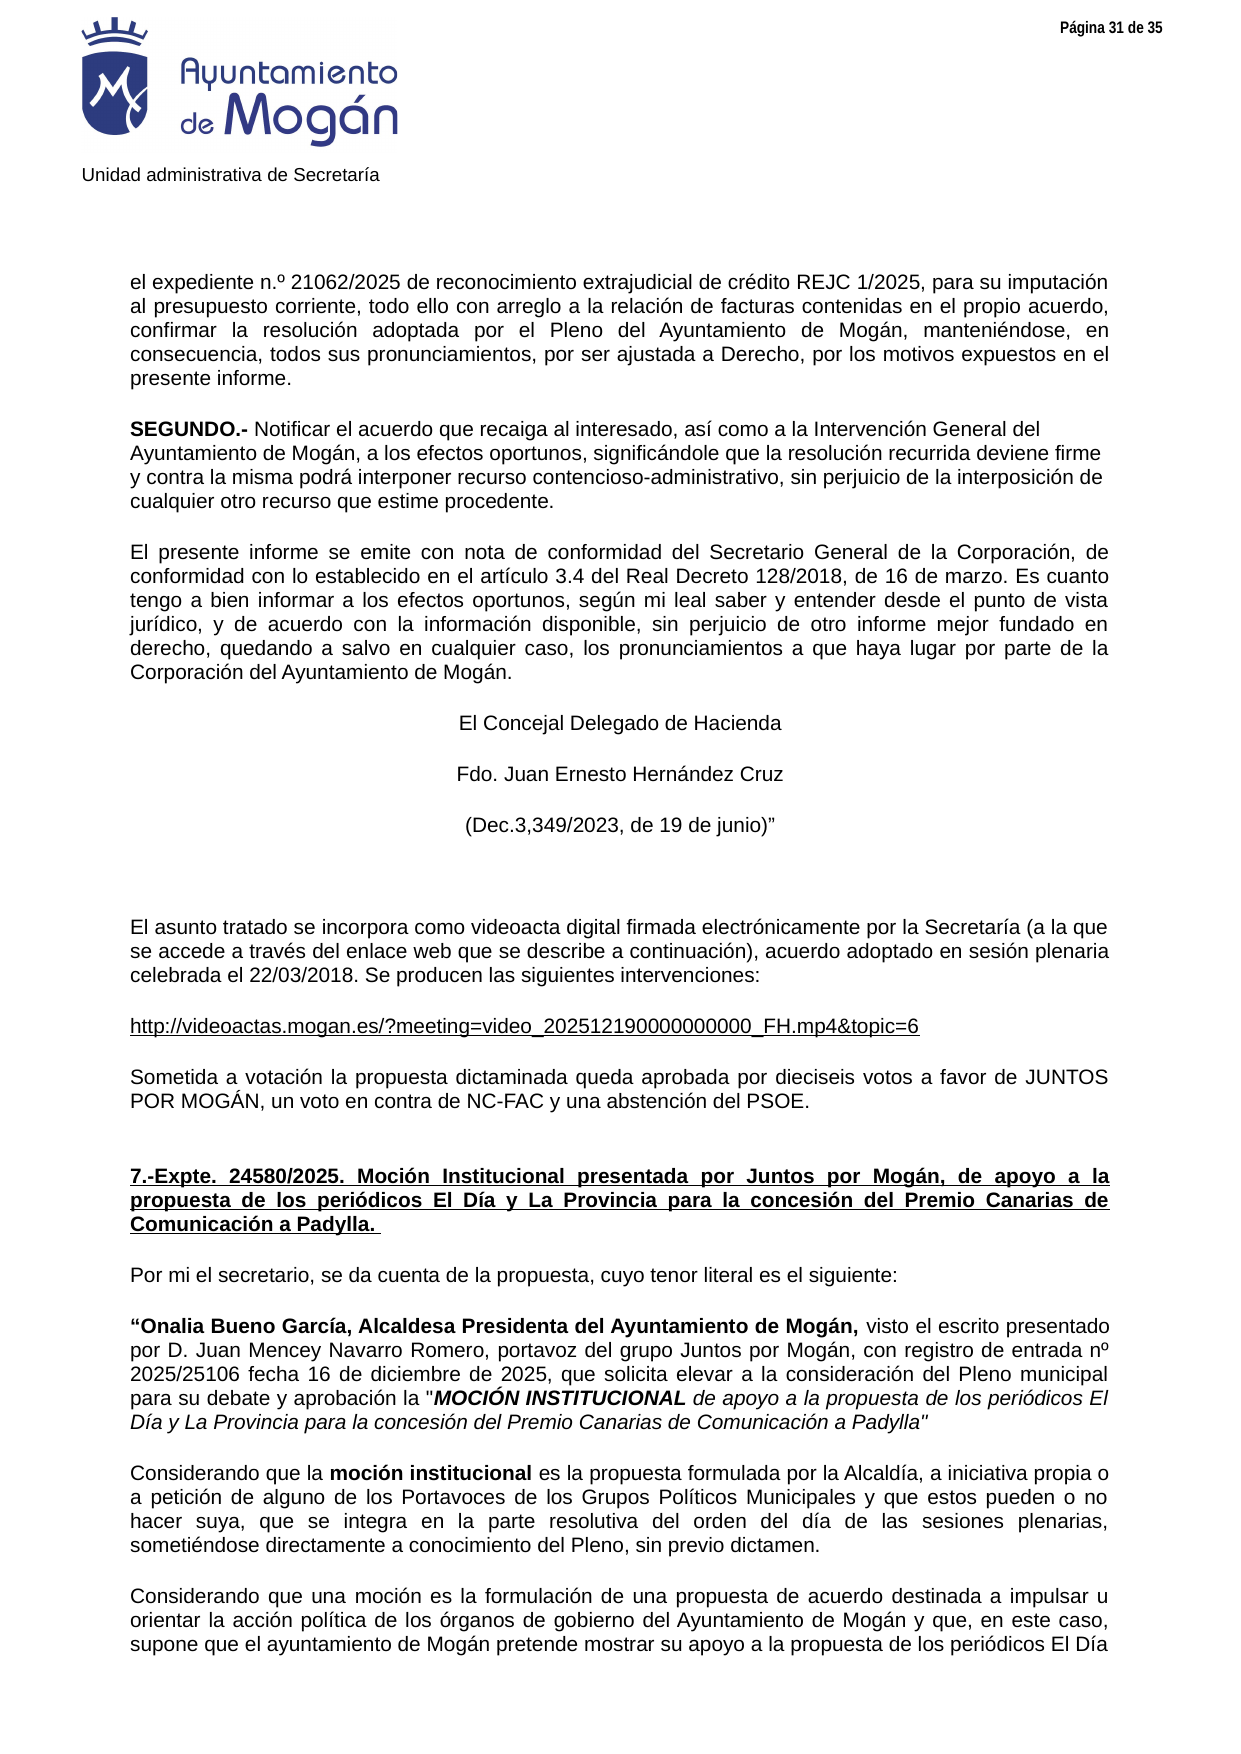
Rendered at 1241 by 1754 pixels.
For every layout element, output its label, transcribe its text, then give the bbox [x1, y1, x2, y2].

text (Dec.3,349/2023, de 19 de junio)” [130, 813, 1110, 837]
text “Onalia Bueno García, Alcaldesa Presidenta del Ayuntamiento de Mogán, visto el escrito presentado por D. Juan Mencey Navarro Romero, portavoz del grupo Juntos por Mogán, con registro de entrada nº 2025/25106 fecha 16 de diciembre de 2025, que solicita elevar a la consideración del Pleno municipal para su debate y aprobación la "MOCIÓN INSTITUCIONAL de apoyo a la propuesta de los periódicos El Día y La Provincia para la concesión del Premio Canarias de Comunicación a Padylla" [130, 1314, 1110, 1433]
text SEGUNDO.- Notificar el acuerdo que recaiga al interesado, así como a la Intervención General del Ayuntamiento de Mogán, a los efectos oportunos, significándole que la resolución recurrida deviene firme y contra la misma podrá interponer recurso contencioso-administrativo, sin perjuicio de la interposición de cualquier otro recurso que estime procedente. [130, 417, 1110, 513]
text propuesta de los periódicos El Día y La Provincia para la concesión del Premio Canarias de [130, 1186, 1110, 1209]
text El Concejal Delegado de Hacienda [130, 711, 1110, 734]
text El asunto tratado se incorpora como videoacta digital firmada electrónicamente por la Secretaría (a la que se accede a través del enlace web que se describe a continuación), acuerdo adoptado en sesión plenaria celebrada el 22/03/2018. Se producen las siguientes intervenciones: [130, 915, 1110, 987]
text Comunicación a Padylla. [130, 1210, 1110, 1236]
text Por mi el secretario, se da cuenta de la propuesta, cuyo tenor literal es el siguiente: [130, 1263, 1110, 1287]
picture [81, 17, 398, 153]
text el expediente n.º 21062/2025 de reconocimiento extrajudicial de crédito REJC 1/2025, para su imputación al presupuesto corriente, todo ello con arreglo a la relación de facturas contenidas en el propio acuerdo, confirmar la resolución adoptada por el Pleno del Ayuntamiento de Mogán, manteniéndose, en consecuencia, todos sus pronunciamientos, por ser ajustada a Derecho, por los motivos expuestos en el presente informe. [130, 270, 1110, 390]
text 7.-Expte. 24580/2025. Moción Institucional presentada por Juntos por Mogán, de apoyo a la [130, 1140, 1110, 1185]
text Fdo. Juan Ernesto Hernández Cruz [130, 762, 1110, 786]
text Considerando que la moción institucional es la propuesta formulada por la Alcaldía, a iniciativa propia o a petición de alguno de los Portavoces de los Grupos Políticos Municipales y que estos pueden o no hacer suya, que se integra en la parte resolutiva del orden del día de las sesiones plenarias, sometiéndose directamente a conocimiento del Pleno, sin previo dictamen. [130, 1461, 1110, 1556]
text http://videoactas.mogan.es/?meeting=video_202512190000000000_FH.mp4&topic=6 [130, 1014, 1110, 1038]
text El presente informe se emite con nota de conformidad del Secretario General de la Corporación, de conformidad con lo establecido en el artículo 3.4 del Real Decreto 128/2018, de 16 de marzo. Es cuanto tengo a bien informar a los efectos oportunos, según mi leal saber y entender desde el punto de vista jurídico, y de acuerdo con la información disponible, sin perjuicio de otro informe mejor fundado en derecho, quedando a salvo en cualquier caso, los pronunciamientos a que haya lugar por parte de la Corporación del Ayuntamiento de Mogán. [130, 540, 1110, 683]
text Sometida a votación la propuesta dictaminada queda aprobada por dieciseis votos a favor de JUNTOS POR MOGÁN, un voto en contra de NC-FAC y una abstención del PSOE. [130, 1065, 1110, 1113]
text Considerando que una moción es la formulación de una propuesta de acuerdo destinada a impulsar u orientar la acción política de los órganos de gobierno del Ayuntamiento de Mogán y que, en este caso, supone que el ayuntamiento de Mogán pretende mostrar su apoyo a la propuesta de los periódicos El Día [130, 1583, 1110, 1655]
